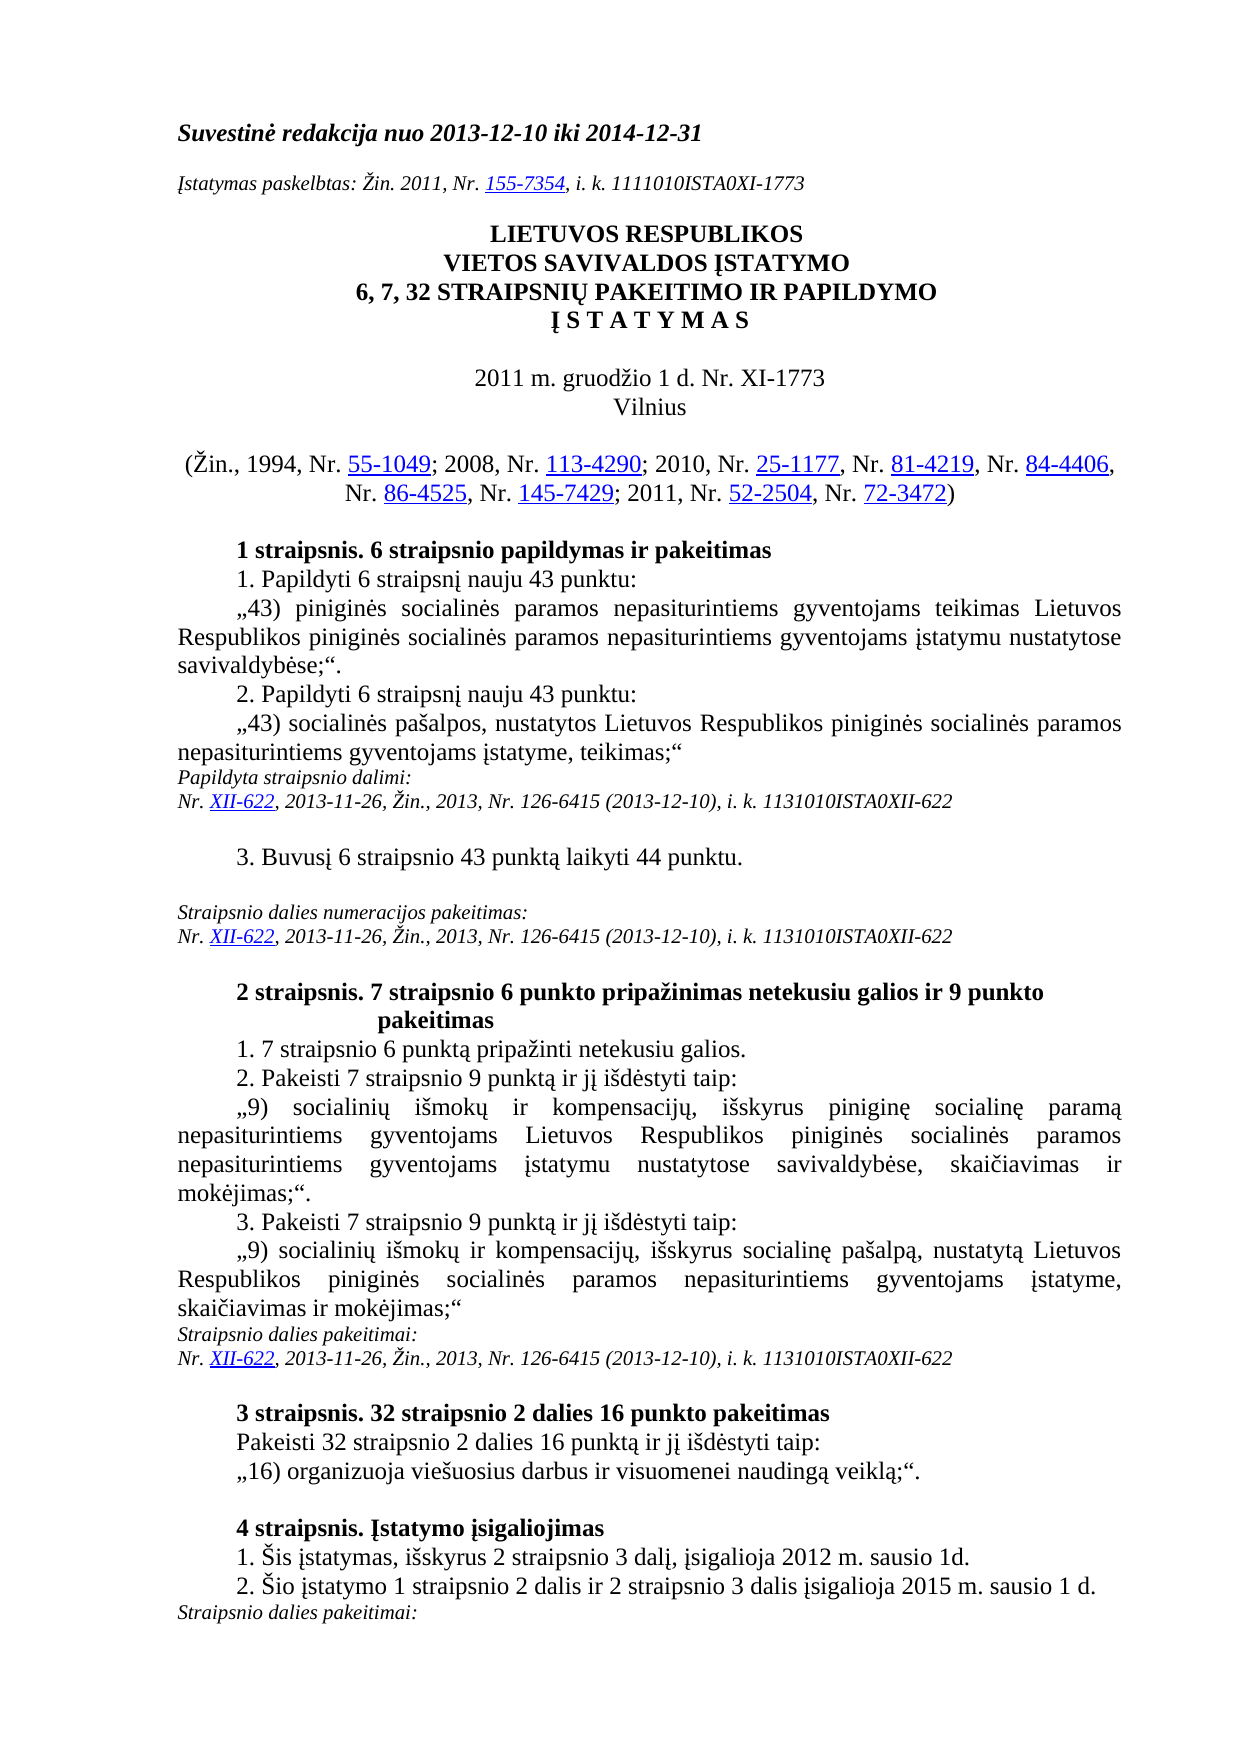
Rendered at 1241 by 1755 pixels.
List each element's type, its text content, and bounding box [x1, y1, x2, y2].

text Nr. XII-622, 2013-11-26, Žin., 2013, Nr. 126-6415 (2013-12-10), i. k. 1131010ISTA0XII-622 [177, 789, 1122, 813]
text 2. Papildyti 6 straipsnį nauju 43 punktu: [177, 679, 1122, 708]
text Įstatymas paskelbtas: Žin. 2011, Nr. 155-7354, i. k. 1111010ISTA0XI-1773 [177, 171, 1122, 195]
text 3. Pakeisti 7 straipsnio 9 punktą ir jį išdėstyti taip: [177, 1207, 1122, 1235]
text 2. Šio įstatymo 1 straipsnio 2 dalis ir 2 straipsnio 3 dalis įsigalioja 2015 m. sausio 1 d. [177, 1571, 1122, 1600]
text Vilnius [177, 392, 1122, 420]
text (Žin., 1994, Nr. 55-1049; 2008, Nr. 113-4290; 2010, Nr. 25-1177, Nr. 81-4219, Nr. 84-4406, Nr. 86-4525, Nr. 145-7429; 2011, Nr. 52-2504, Nr. 72-3472) [177, 449, 1122, 507]
text „9) socialinių išmokų ir kompensacijų, išskyrus socialinę pašalpą, nustatytą Lietuvos Respublikos piniginės socialinės paramos nepasiturintiems gyventojams įstatyme, skaičiavimas ir mokėjimas;“ [177, 1235, 1122, 1322]
text Straipsnio dalies pakeitimai: [177, 1322, 1122, 1346]
text 4 straipsnis. Įstatymo įsigaliojimas [177, 1513, 1122, 1542]
text VIETOS SAVIVALDOS ĮSTATYMO 6, 7, 32 STRAIPSNIŲ PAKEITIMO IR PAPILDYMO [177, 248, 1122, 305]
text 1. Šis įstatymas, išskyrus 2 straipsnio 3 dalį, įsigalioja 2012 m. sausio 1d. [177, 1542, 1122, 1571]
text 2011 m. gruodžio 1 d. Nr. XI-1773 [177, 363, 1122, 392]
text Straipsnio dalies pakeitimai: [177, 1600, 1122, 1624]
text Straipsnio dalies numeracijos pakeitimas: [177, 900, 1122, 924]
text Pakeisti 32 straipsnio 2 dalies 16 punktą ir jį išdėstyti taip: [177, 1427, 1122, 1456]
text 1. Papildyti 6 straipsnį nauju 43 punktu: [177, 564, 1122, 593]
text „16) organizuoja viešuosius darbus ir visuomenei naudingą veiklą;“. [177, 1456, 1122, 1485]
text „43) piniginės socialinės paramos nepasiturintiems gyventojams teikimas Lietuvos Respublikos piniginės socialinės paramos nepasiturintiems gyventojams įstatymu nustatytose savivaldybėse;“. [177, 593, 1122, 679]
text Nr. XII-622, 2013-11-26, Žin., 2013, Nr. 126-6415 (2013-12-10), i. k. 1131010ISTA0XII-622 [177, 924, 1122, 948]
text Nr. XII-622, 2013-11-26, Žin., 2013, Nr. 126-6415 (2013-12-10), i. k. 1131010ISTA0XII-622 [177, 1346, 1122, 1370]
text „9) socialinių išmokų ir kompensacijų, išskyrus piniginę socialinę paramą nepasiturintiems gyventojams Lietuvos Respublikos piniginės socialinės paramos nepasiturintiems gyventojams įstatymu nustatytose savivaldybėse, skaičiavimas ir mokėjimas;“. [177, 1092, 1122, 1207]
text 2. Pakeisti 7 straipsnio 9 punktą ir jį išdėstyti taip: [177, 1063, 1122, 1092]
text 3. Buvusį 6 straipsnio 43 punktą laikyti 44 punktu. [177, 842, 1122, 871]
text ĮSTATYMAS [177, 305, 1122, 334]
text „43) socialinės pašalpos, nustatytos Lietuvos Respublikos piniginės socialinės paramos nepasiturintiems gyventojams įstatyme, teikimas;“ [177, 708, 1122, 765]
text Papildyta straipsnio dalimi: [177, 765, 1122, 789]
text LIETUVOS RESPUBLIKOS [177, 219, 1122, 248]
text Suvestinė redakcija nuo 2013-12-10 iki 2014-12-31 [177, 118, 1122, 147]
text 1. 7 straipsnio 6 punktą pripažinti netekusiu galios. [177, 1034, 1122, 1063]
text 2 straipsnis. 7 straipsnio 6 punkto pripažinimas netekusiu galios ir 9 punkto pakeitimas [236, 977, 1122, 1034]
text 1 straipsnis. 6 straipsnio papildymas ir pakeitimas [177, 535, 1122, 564]
text 3 straipsnis. 32 straipsnio 2 dalies 16 punkto pakeitimas [177, 1398, 1122, 1427]
